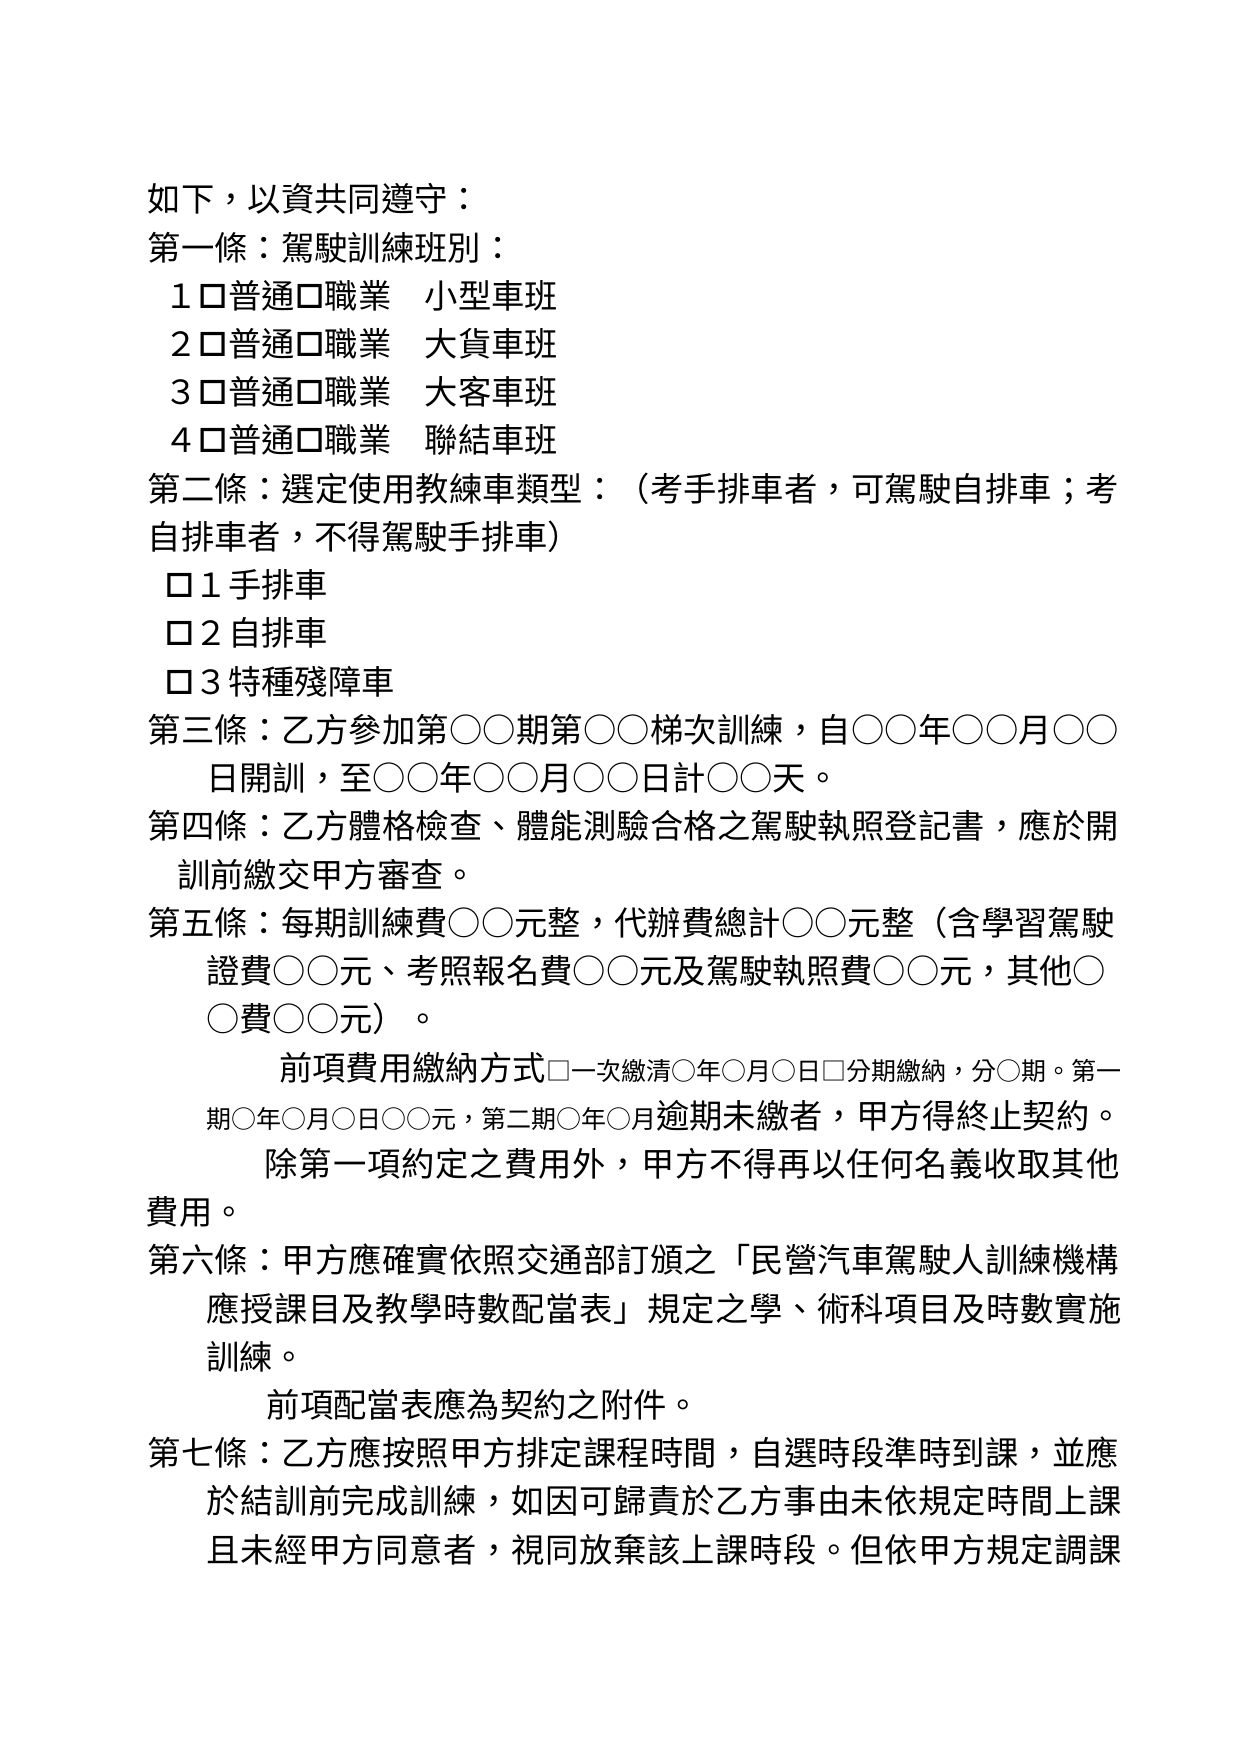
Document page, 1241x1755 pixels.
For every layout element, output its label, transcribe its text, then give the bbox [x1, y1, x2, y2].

text 第四條：乙方體格檢查、體能測驗合格之駕駛執照登記書，應於開訓前繳交甲方審查。 [148, 800, 1122, 897]
text 前項配當表應為契約之附件。 [146, 1379, 1122, 1427]
text ２自排車 [148, 607, 1122, 655]
text １手排車 [148, 559, 1122, 607]
text ４普通職業 聯結車班 [148, 414, 1122, 462]
text 第五條：每期訓練費○○元整，代辦費總計○○元整（含學習駕駛證費○○元、考照報名費○○元及駕駛執照費○○元，其他○○費○○元）。 [148, 897, 1122, 1041]
text 前項費用繳納方式□一次繳清○年○月○日□分期繳納，分○期。第一期○年○月○日○○元，第二期○年○月逾期未繳者，甲方得終止契約。 [206, 1041, 1122, 1138]
text 第二條：選定使用教練車類型：（考手排車者，可駕駛自排車；考自排車者，不得駕駛手排車） [148, 462, 1122, 559]
text ３特種殘障車 [148, 655, 1122, 704]
text 如下，以資共同遵守： [148, 173, 1122, 221]
text 第六條：甲方應確實依照交通部訂頒之「民營汽車駕駛人訓練機構應授課目及教學時數配當表」規定之學、術科項目及時數實施訓練。 [148, 1234, 1122, 1379]
text 第七條：乙方應按照甲方排定課程時間，自選時段準時到課，並應於結訓前完成訓練，如因可歸責於乙方事由未依規定時間上課且未經甲方同意者，視同放棄該上課時段。但依甲方規定調課 [148, 1427, 1122, 1572]
text ２普通職業 大貨車班 [148, 318, 1122, 366]
text 除第一項約定之費用外，甲方不得再以任何名義收取其他費用。 [146, 1138, 1122, 1234]
text 第一條：駕駛訓練班別： [148, 221, 1122, 269]
text １普通職業 小型車班 [148, 269, 1122, 318]
text 第三條：乙方參加第○○期第○○梯次訓練，自○○年○○月○○日開訓，至○○年○○月○○日計○○天。 [148, 704, 1122, 800]
text ３普通職業 大客車班 [148, 366, 1122, 414]
